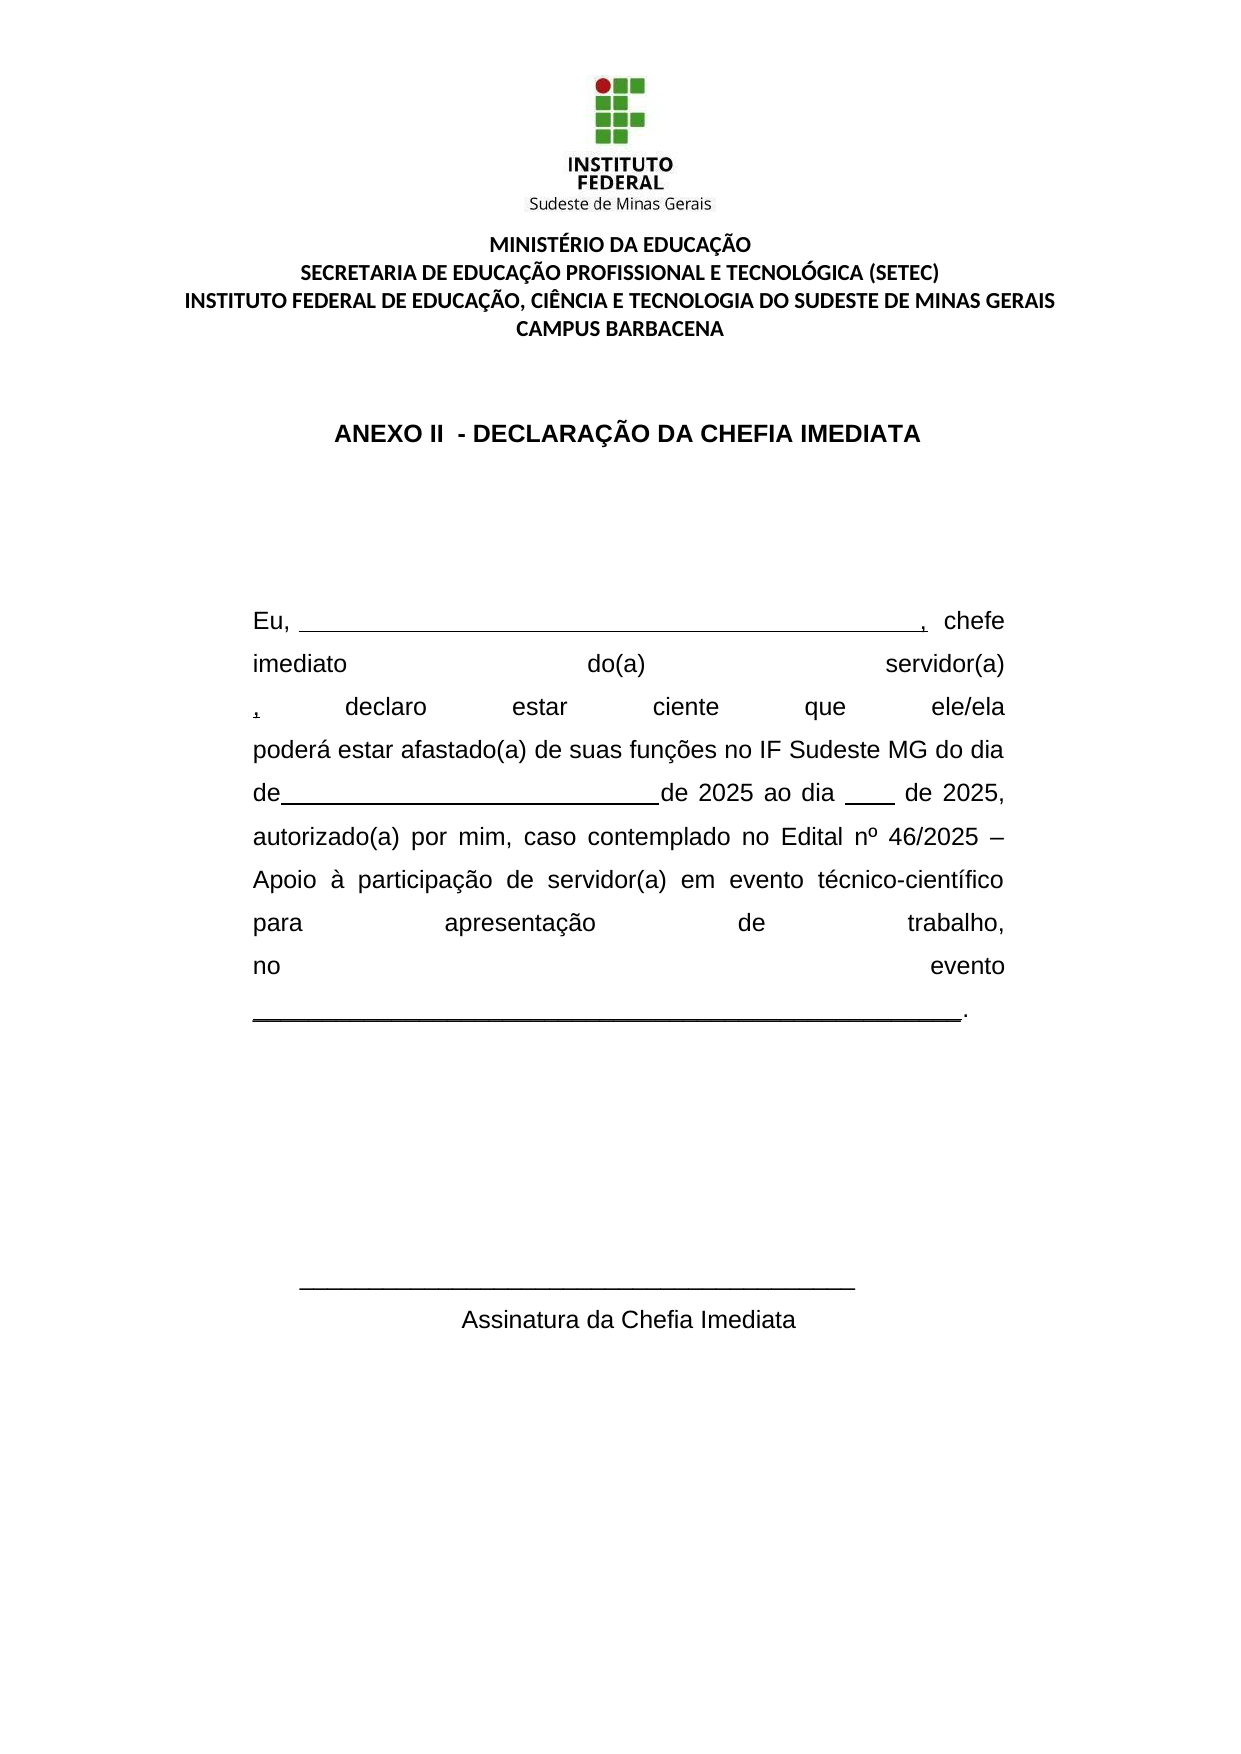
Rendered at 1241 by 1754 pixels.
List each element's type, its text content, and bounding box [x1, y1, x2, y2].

picture [524, 75, 716, 212]
text ________________________________________ [150, 1262, 1005, 1291]
text ANEXO II - DECLARAÇÃO DA CHEFIA IMEDIATA [250, 419, 1005, 448]
text Assinatura da Chefia Imediata [253, 1305, 1005, 1334]
text Eu, , chefe imediato do(a) servidor(a) , declaro estar ciente que ele/ela poderá estar afastado(a) de suas funções no IF Sudeste MG do dia de de 2025 ao dia de 2025, autorizado(a) por mim, caso contemplado no Edital nº 46/2025 – Apoio à participação de servidor(a) em evento técnico-científico para apresentação de trabalho, no evento ___________________________________________________. [253, 606, 1005, 1023]
